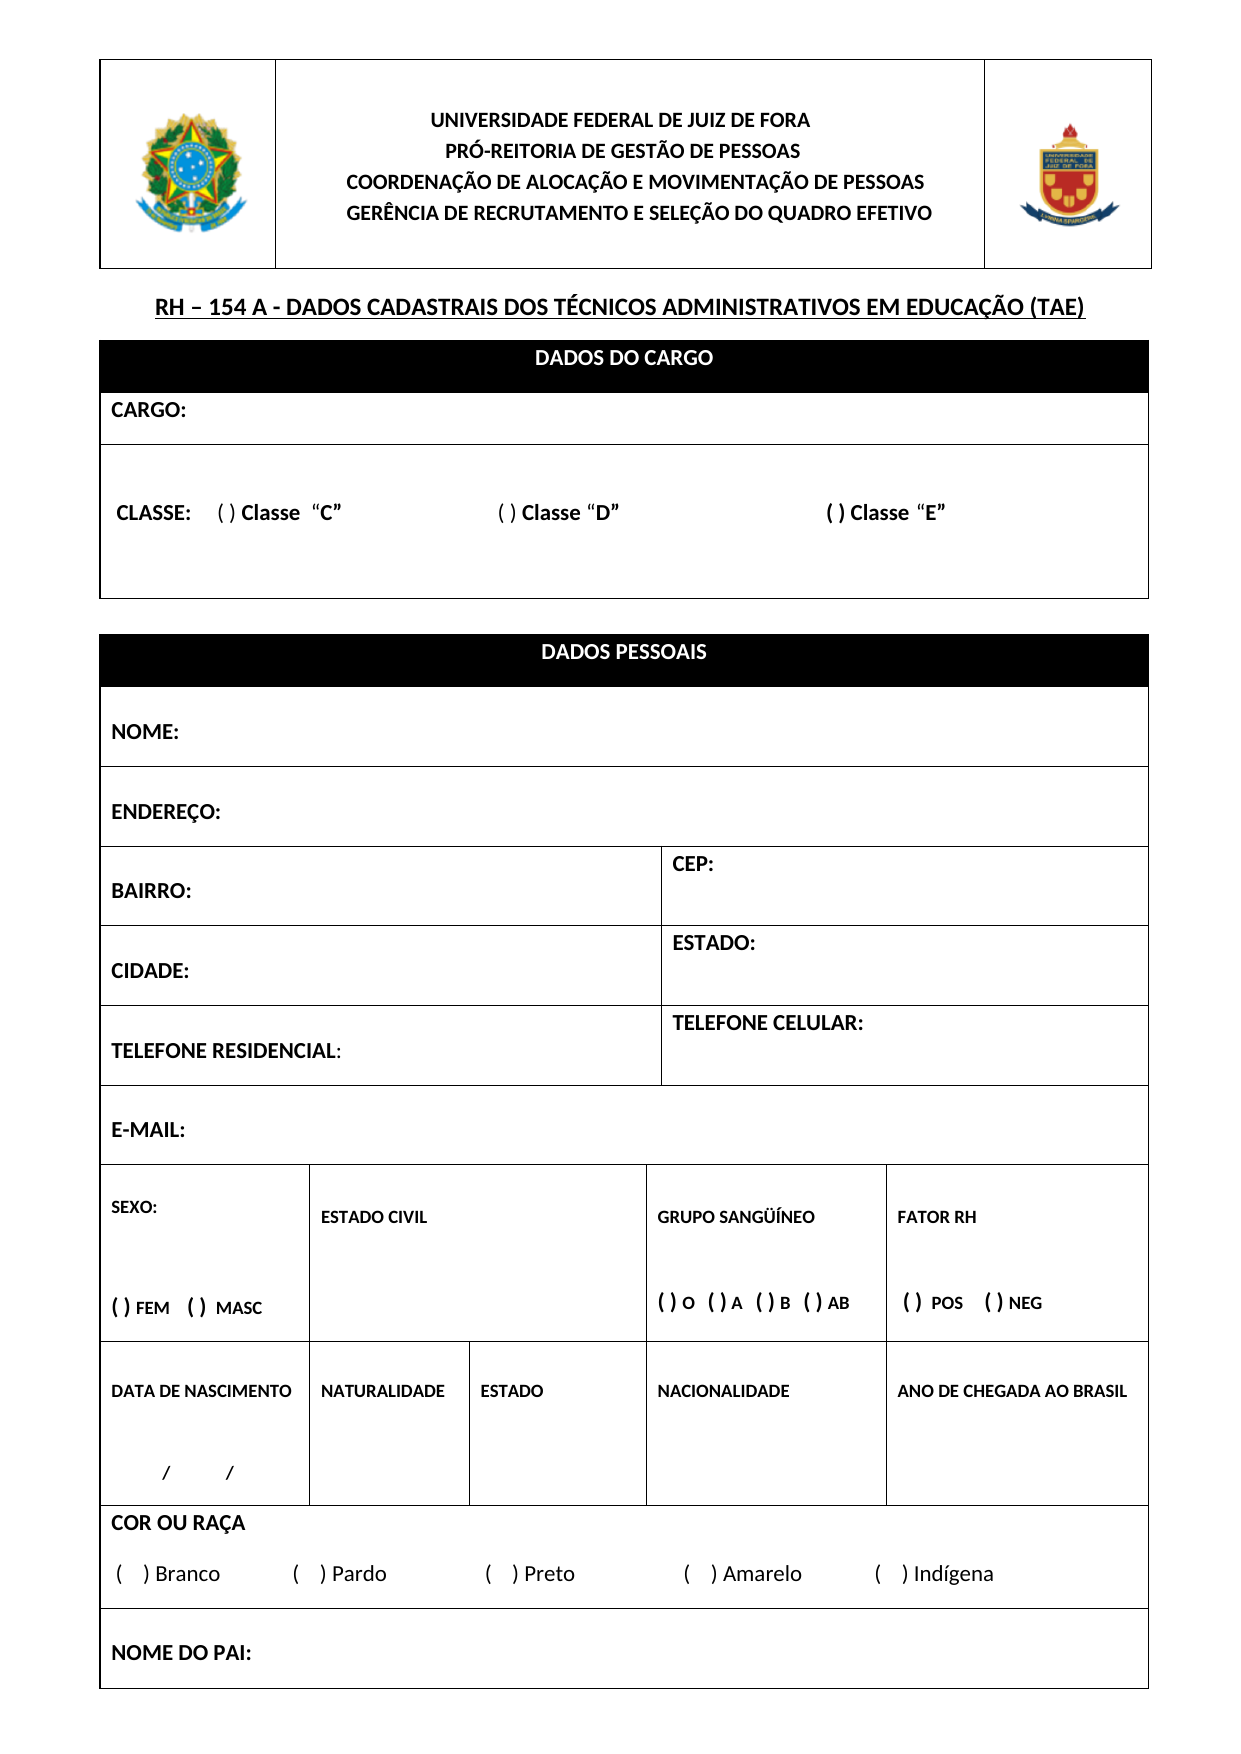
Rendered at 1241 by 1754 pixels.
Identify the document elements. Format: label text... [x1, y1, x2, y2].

table_cell ESTADO: [662, 926, 1148, 1005]
table_header [101, 60, 275, 267]
table_cell ANO DE CHEGADA AO BRASIL [887, 1342, 1148, 1505]
text RH – 154 A - DADOS CADASTRAIS DOS TÉCNICOS ADMINISTRATIVOS EM EDUCAÇÃO (TAE) [89, 291, 1152, 322]
table_cell TELEFONE CELULAR: [662, 1006, 1148, 1085]
table_cell NATURALIDADE [310, 1342, 469, 1505]
table_header UNIVERSIDADE FEDERAL DE JUIZ DE FORA PRÓ-REITORIA DE GESTÃO DE PESSOAS COORDENAÇÃO DE ALOCAÇÃO E MOVIMENTAÇÃO DE PESSOAS GERÊNCIA DE RECRUTAMENTO E SELEÇÃO DO QUADRO EFETIVO [276, 60, 984, 267]
table_cell SEXO: ( ) FEM ( ) MASC [101, 1165, 309, 1341]
table_cell ESTADO CIVIL [310, 1165, 646, 1341]
table_cell DATA DE NASCIMENTO / / [101, 1342, 309, 1505]
table_cell TELEFONE RESIDENCIAL: [101, 1006, 661, 1085]
table_header DADOS PESSOAIS [101, 635, 1148, 686]
table_cell CIDADE: [101, 926, 661, 1005]
table_cell NOME: [101, 687, 1148, 766]
table_cell E-MAIL: [101, 1086, 1148, 1164]
table_header [985, 60, 1151, 267]
table_cell CEP: [662, 847, 1148, 925]
table_cell CARGO: [101, 393, 1148, 444]
table_cell FATOR RH ( ) POS ( ) NEG [887, 1165, 1148, 1341]
table_cell ESTADO [470, 1342, 646, 1505]
table_cell COR OU RAÇA ( ) Branco ( ) Pardo ( ) Preto ( ) Amarelo ( ) Indígena [101, 1506, 1148, 1608]
table_cell GRUPO SANGÜÍNEO ( ) O ( ) A ( ) B ( ) AB [647, 1165, 886, 1341]
table_cell NOME DO PAI: [101, 1609, 1148, 1687]
table_cell NACIONALIDADE [647, 1342, 886, 1505]
table_cell CLASSE: ( ) Classe “C” ( ) Classe “D” ( ) Classe “E” [101, 445, 1148, 598]
table_header DADOS DO CARGO [101, 341, 1148, 392]
table_cell BAIRRO: [101, 847, 661, 925]
table_cell ENDEREÇO: [101, 767, 1148, 846]
